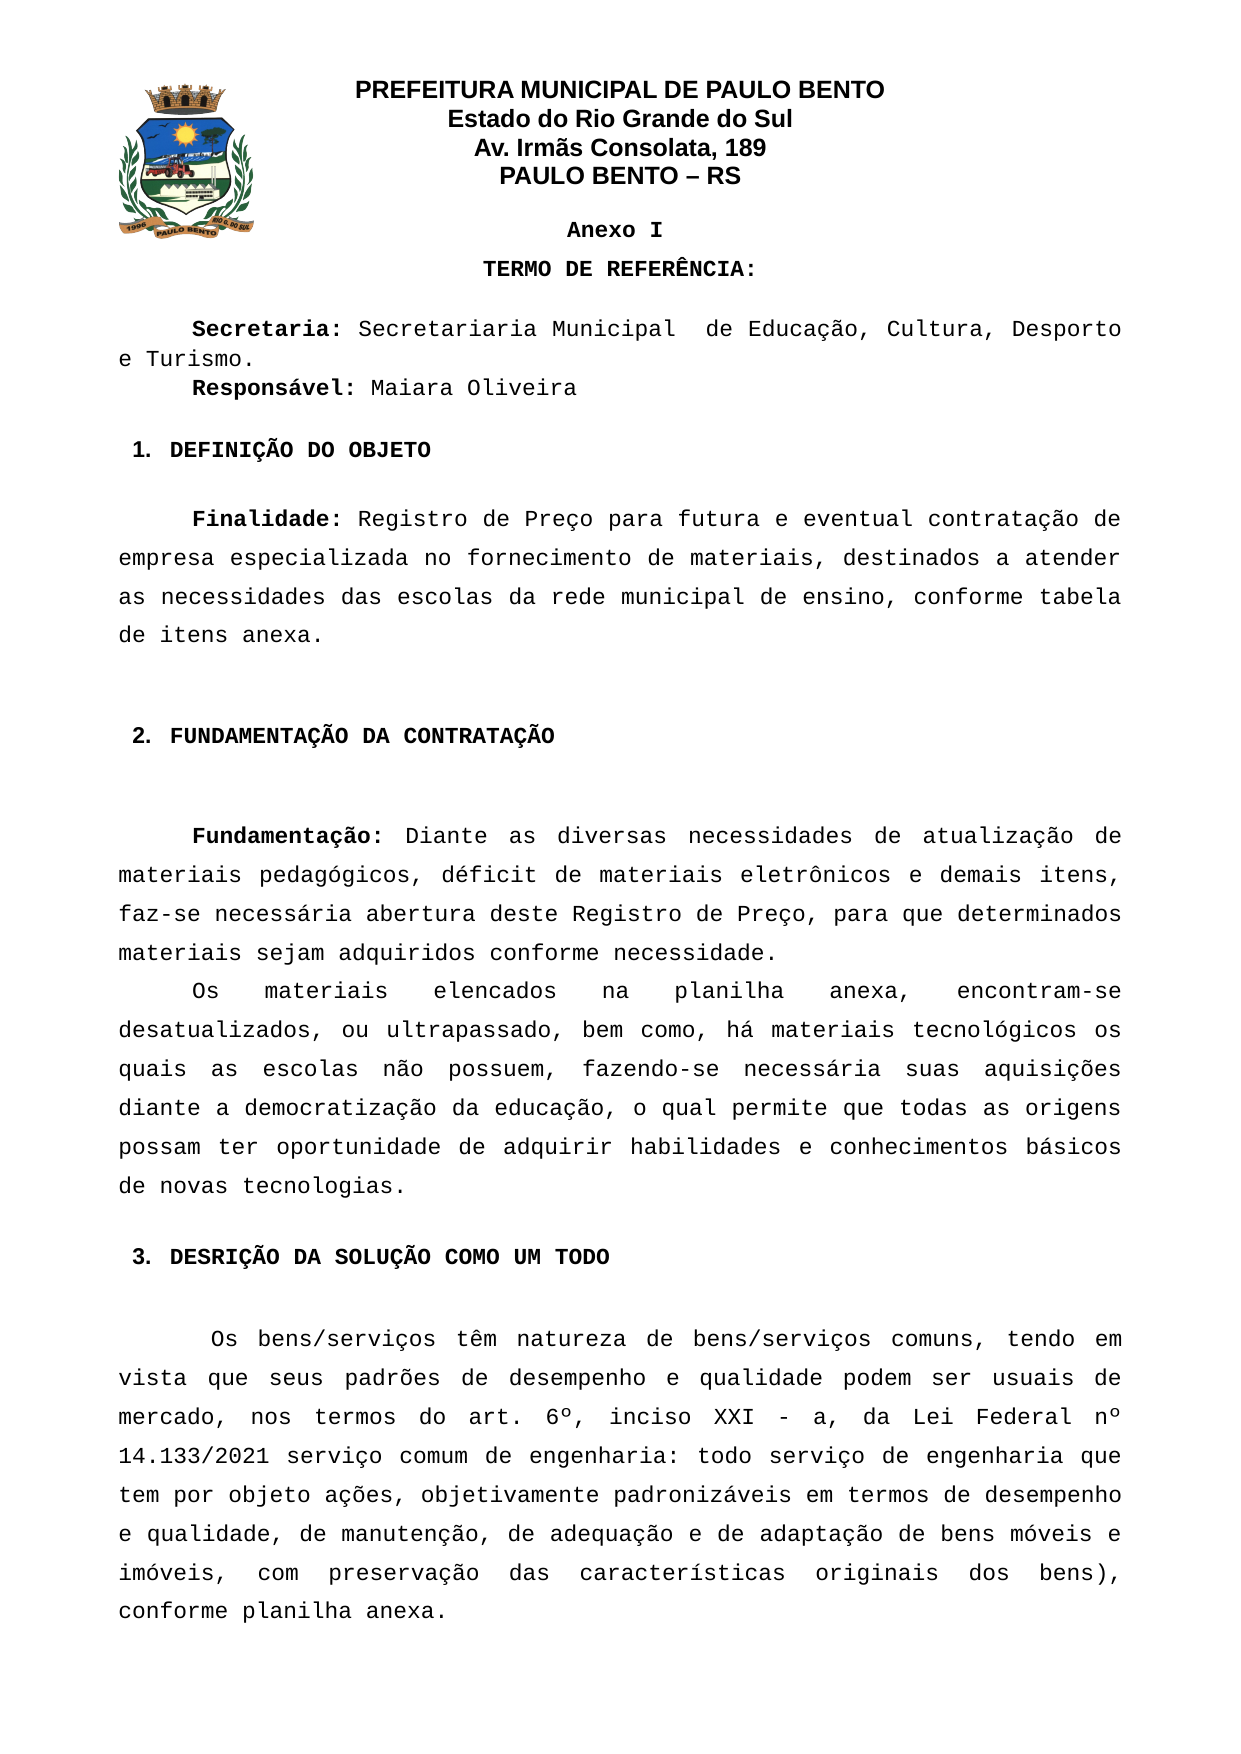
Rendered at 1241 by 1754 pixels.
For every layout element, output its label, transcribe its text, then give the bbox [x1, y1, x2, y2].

text Responsável: Maiara Oliveira [118, 377, 1122, 403]
text Os bens/serviços têm natureza de bens/serviços comuns, tendo em vista que seus padrões de desempenho e qualidade podem ser usuais de mercado, nos termos do art. 6º, inciso XXI - a, da Lei Federal nº 14.133/2021 serviço comum de engenharia: todo serviço de engenharia que tem por objeto ações, objetivamente padronizáveis em termos de desempenho e qualidade, de manutenção, de adequação e de adaptação de bens móveis e imóveis, com preservação das características originais dos bens), conforme planilha anexa. [118, 1328, 1122, 1626]
subtitle Anexo I [263, 219, 966, 245]
picture [118, 83, 254, 239]
text Secretaria: Secretariaria Municipal de Educação, Cultura, Desporto e Turismo. [118, 317, 1122, 373]
list FUNDAMENTAÇÃO DA CONTRATAÇÃO [132, 722, 1122, 751]
text Fundamentação: Diante as diversas necessidades de atualização de materiais pedagógicos, déficit de materiais eletrônicos e demais itens, faz-se necessária abertura deste Registro de Preço, para que determinados materiais sejam adquiridos conforme necessidade. [118, 824, 1122, 967]
list DEFINIÇÃO DO OBJETO [132, 436, 1122, 465]
list DESRIÇÃO DA SOLUÇÃO COMO UM TODO [132, 1243, 1122, 1271]
text Finalidade: Registro de Preço para futura e eventual contratação de empresa especializada no fornecimento de materiais, destinados a atender as necessidades das escolas da rede municipal de ensino, conforme tabela de itens anexa. [118, 507, 1122, 650]
text TERMO DE REFERÊNCIA: [118, 258, 1122, 283]
text Os materiais elencados na planilha anexa, encontram-se desatualizados, ou ultrapassado, bem como, há materiais tecnológicos os quais as escolas não possuem, fazendo-se necessária suas aquisições diante a democratização da educação, o qual permite que todas as origens possam ter oportunidade de adquirir habilidades e conhecimentos básicos de novas tecnologias. [118, 980, 1122, 1200]
